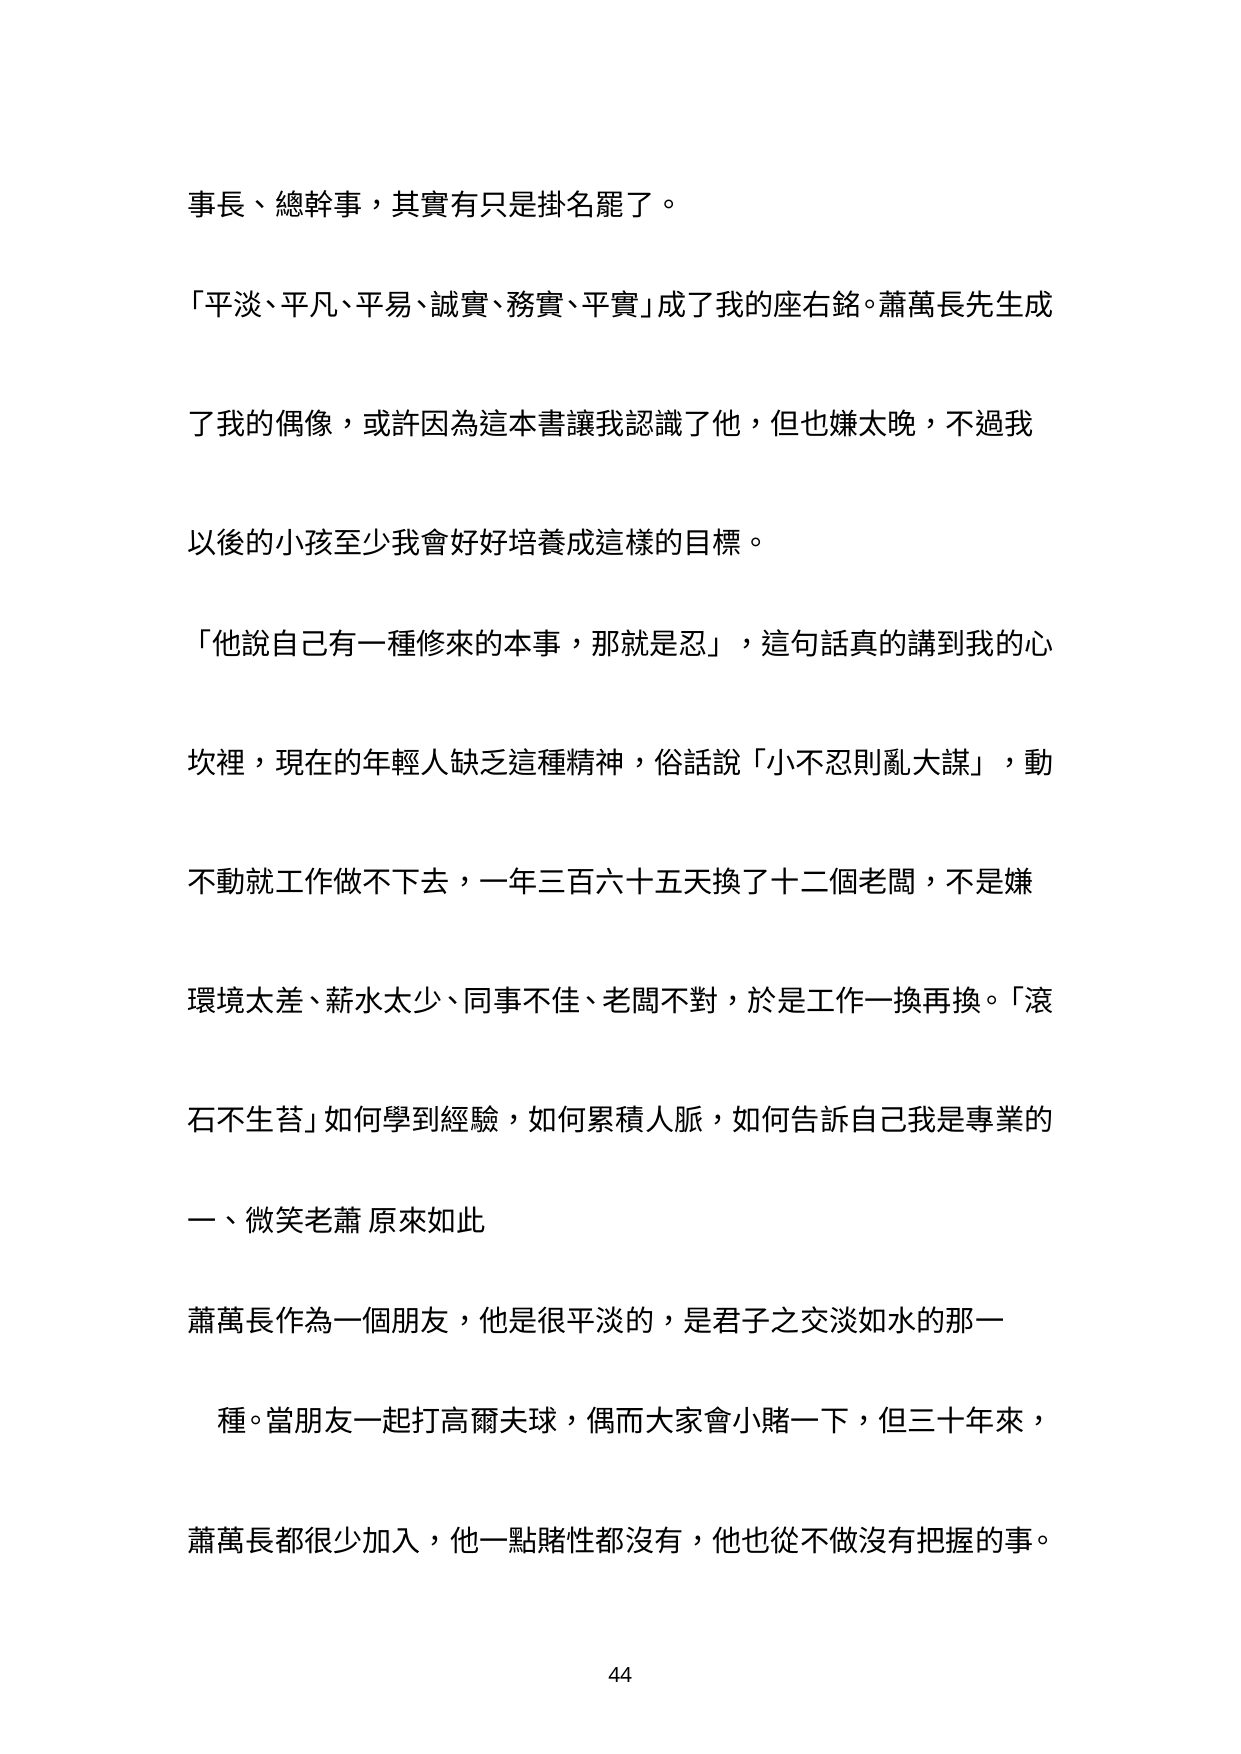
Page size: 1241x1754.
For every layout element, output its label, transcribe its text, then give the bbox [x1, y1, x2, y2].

text 蕭萬長作為一個朋友，他是很平淡的，是君子之交淡如水的那一 [187, 1279, 1053, 1358]
text 「他說自己有一種修來的本事，那就是忍」，這句話真的講到我的心坎裡，現在的年輕人缺乏這種精神，俗話說「小不忍則亂大謀」，動不動就工作做不下去，一年三百六十五天換了十二個老闆，不是嫌環境太差、薪水太少、同事不佳、老闆不對，於是工作一換再換。「滾石不生苔」如何學到經驗，如何累積人脈，如何告訴自己我是專業的。 [187, 602, 1053, 1157]
text 種。當朋友一起打高爾夫球，偶而大家會小賭一下，但三十年來，蕭萬長都很少加入，他一點賭性都沒有，他也從不做沒有把握的事。作為他的家人，恐怕是最無味的，因為他不會、也從來都不管家事，跟家人也沒有太多話，當全家人坐下來一起談笑風生的時候，他往往只能聽，好像很無趣。在上班、辦公的時候，他是認真負責、一絲不苟，好像也沒有主管領袖的魅力，但是，縱觀起來，要是從另一個角度來看他，這些也是他的優點，他人生中有三個平－平淡、平凡、平易，三個實－誠實、務實、平實。在走了那麼長的路，經過那麼多的機關，應該也有不少的人脈，但是卻沒有什麼樣的派系、關係，那種接近無私無我的境界，就是他的風格。 [187, 1379, 1053, 1578]
text 事長、總幹事，其實有只是掛名罷了。 [187, 163, 1053, 242]
text 「平淡、平凡、平易、誠實、務實、平實」成了我的座右銘。蕭萬長先生成了我的偶像，或許因為這本書讓我認識了他，但也嫌太晚，不過我以後的小孩至少我會好好培養成這樣的目標。 [187, 263, 1053, 581]
text 一、微笑老蕭 原來如此 [187, 1178, 1053, 1258]
